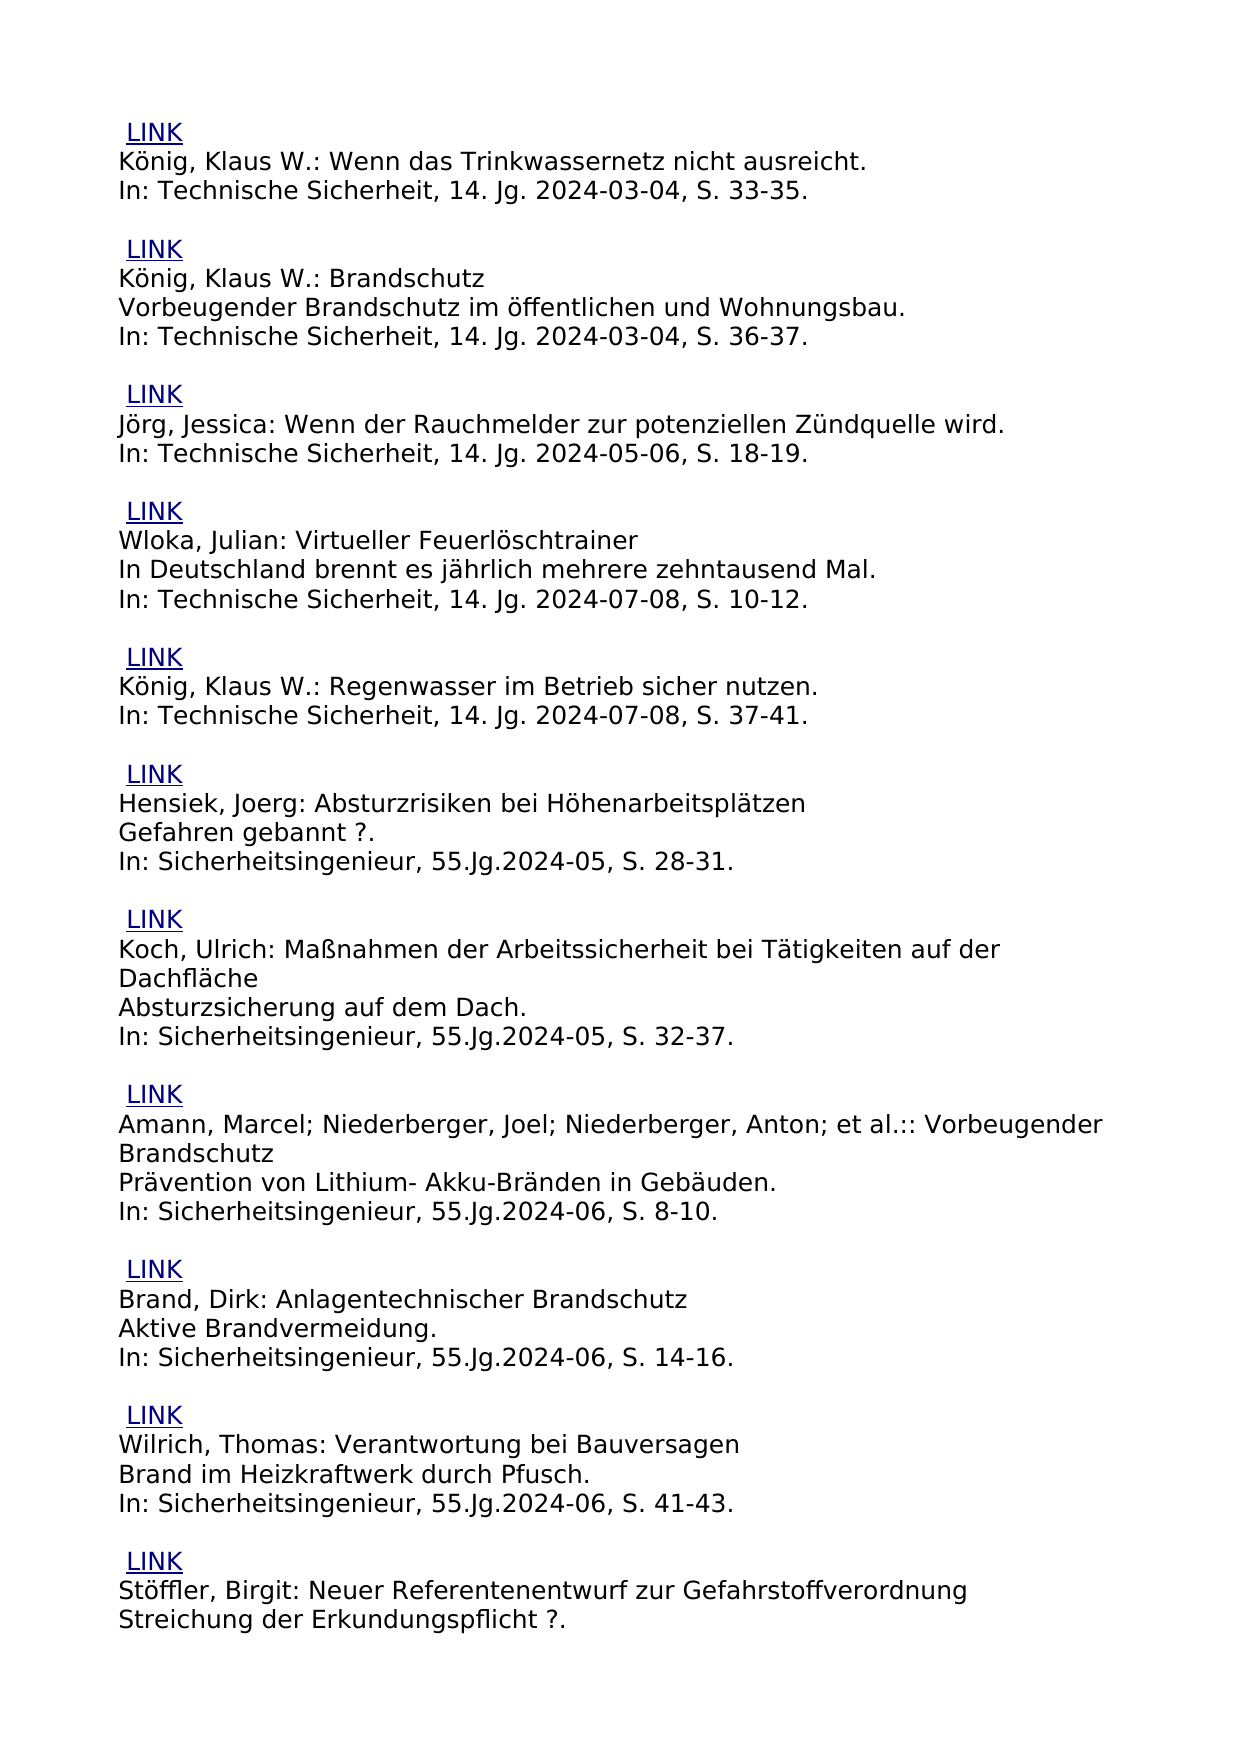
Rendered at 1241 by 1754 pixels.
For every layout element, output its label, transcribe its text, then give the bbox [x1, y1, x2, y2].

text LINK König, Klaus W.: Wenn das Trinkwassernetz nicht ausreicht. In: Technische Sicherheit, 14. Jg. 2024-03-04, S. 33-35. LINK König, Klaus W.: Brandschutz Vorbeugender Brandschutz im öffentlichen und Wohnungsbau. In: Technische Sicherheit, 14. Jg. 2024-03-04, S. 36-37. LINK Jörg, Jessica: Wenn der Rauchmelder zur potenziellen Zündquelle wird. In: Technische Sicherheit, 14. Jg. 2024-05-06, S. 18-19. LINK Wloka, Julian: Virtueller Feuerlöschtrainer In Deutschland brennt es jährlich mehrere zehntausend Mal. In: Technische Sicherheit, 14. Jg. 2024-07-08, S. 10-12. LINK König, Klaus W.: Regenwasser im Betrieb sicher nutzen. In: Technische Sicherheit, 14. Jg. 2024-07-08, S. 37-41. LINK Hensiek, Joerg: Absturzrisiken bei Höhenarbeitsplätzen Gefahren gebannt ?. In: Sicherheitsingenieur, 55.Jg.2024-05, S. 28-31. LINK Koch, Ulrich: Maßnahmen der Arbeitssicherheit bei Tätigkeiten auf der Dachfläche Absturzsicherung auf dem Dach. In: Sicherheitsingenieur, 55.Jg.2024-05, S. 32-37. LINK Amann, Marcel; Niederberger, Joel; Niederberger, Anton; et al.:: Vorbeugender Brandschutz Prävention von Lithium- Akku-Bränden in Gebäuden. In: Sicherheitsingenieur, 55.Jg.2024-06, S. 8-10. LINK Brand, Dirk: Anlagentechnischer Brandschutz Aktive Brandvermeidung. In: Sicherheitsingenieur, 55.Jg.2024-06, S. 14-16. LINK Wilrich, Thomas: Verantwortung bei Bauversagen Brand im Heizkraftwerk durch Pfusch. In: Sicherheitsingenieur, 55.Jg.2024-06, S. 41-43. LINK Stöffler, Birgit: Neuer Referentenentwurf zur Gefahrstoffverordnung Streichung der Erkundungspflicht ?. [118, 118, 1122, 1635]
